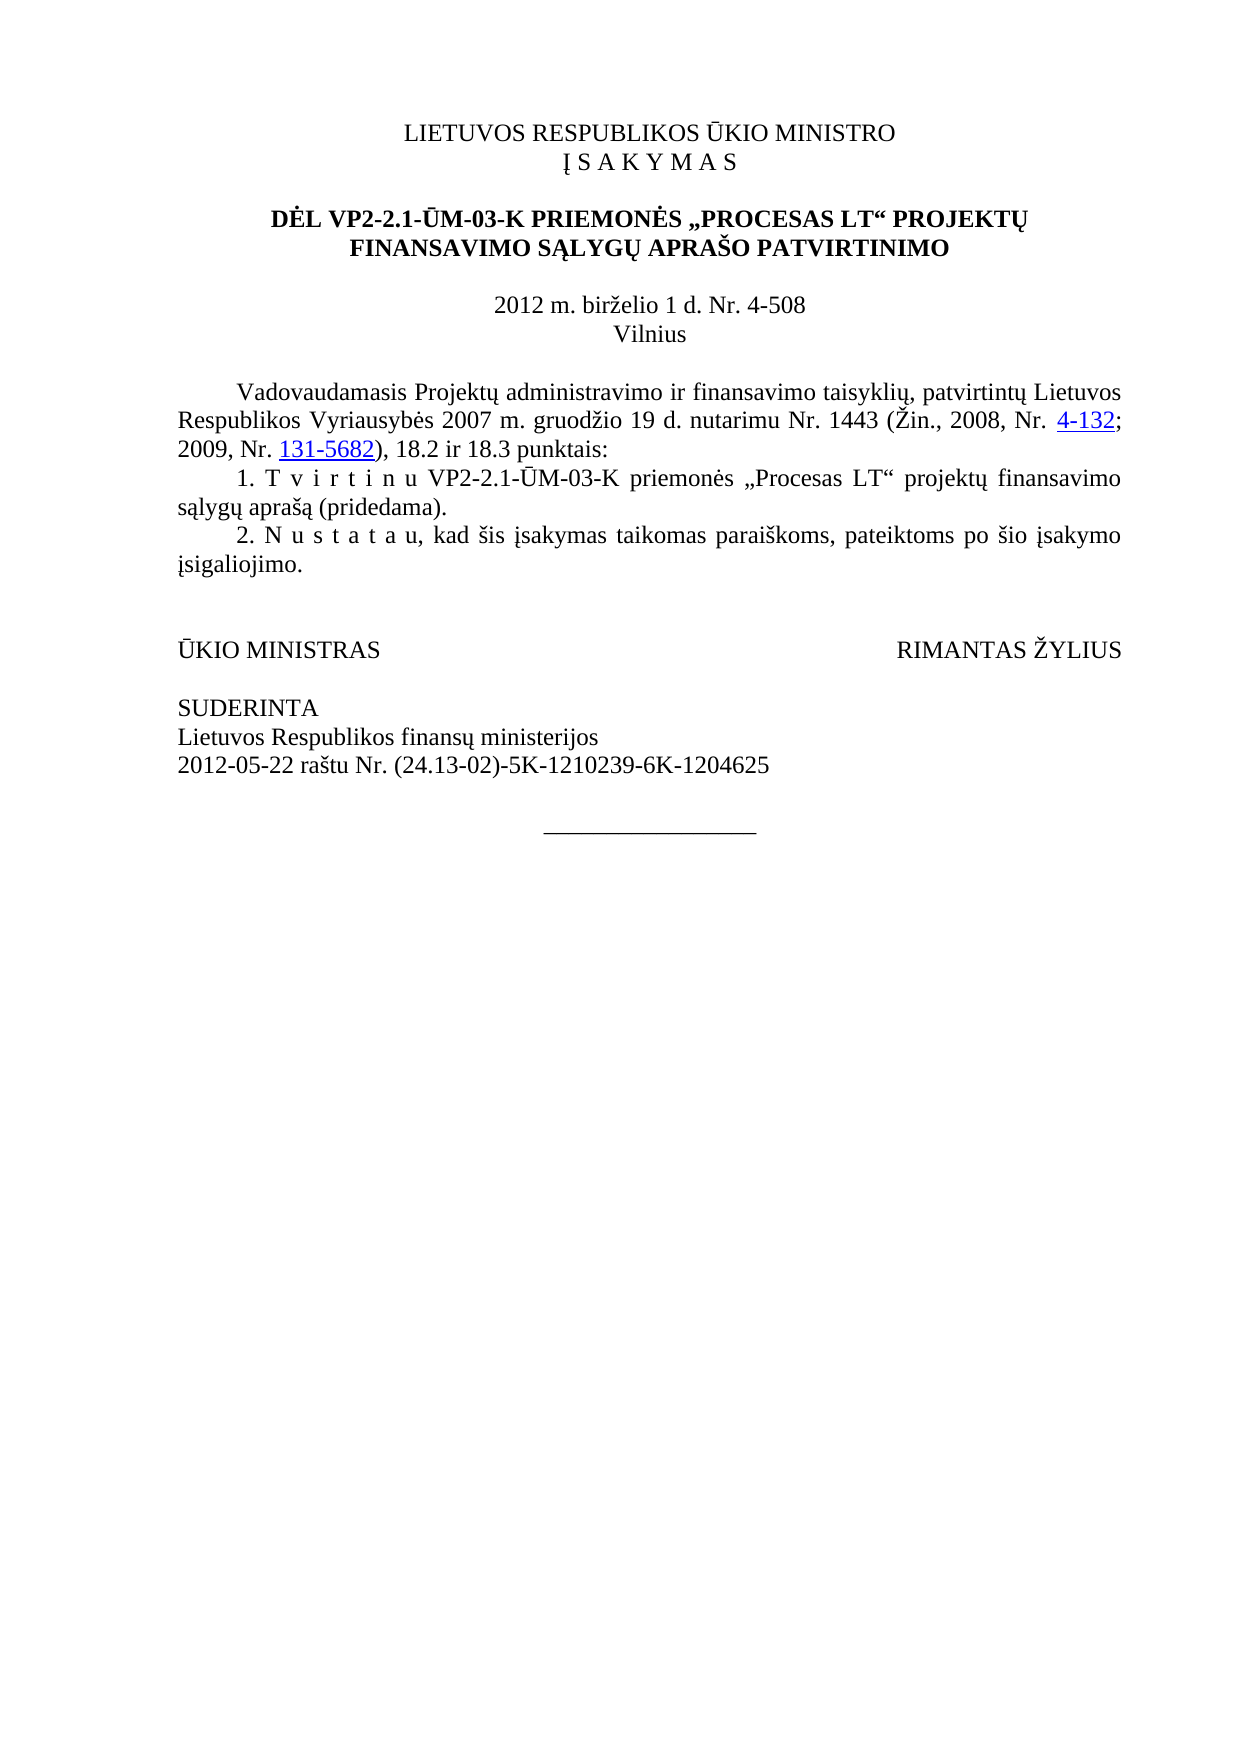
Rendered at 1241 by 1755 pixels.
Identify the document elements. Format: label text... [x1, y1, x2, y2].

text Lietuvos Respublikos finansų ministerijos [177, 722, 1122, 751]
text 2012 m. birželio 1 d. Nr. 4-508 [177, 291, 1122, 319]
text LIETUVOS RESPUBLIKOS ŪKIO MINISTRO [177, 118, 1122, 147]
text Vadovaudamasis Projektų administravimo ir finansavimo taisyklių, patvirtintų Lietuvos Respublikos Vyriausybės 2007 m. gruodžio 19 d. nutarimu Nr. 1443 (Žin., 2008, Nr. 4-132; 2009, Nr. 131-5682), 18.2 ir 18.3 punktais: [177, 377, 1122, 463]
text SUDERINTA [177, 693, 1122, 722]
text 1. T v i r t i n u VP2-2.1-ŪM-03-K priemonės „Procesas LT“ projektų finansavimo sąlygų aprašą (pridedama). [177, 463, 1122, 521]
text į s a k y m a s [177, 147, 1122, 176]
text 2012-05-22 raštu Nr. (24.13-02)-5K-1210239-6K-1204625 [177, 751, 1122, 779]
text _________________ [177, 808, 1122, 837]
text 2. N u s t a t a u, kad šis įsakymas taikomas paraiškoms, pateiktoms po šio įsakymo įsigaliojimo. [177, 521, 1122, 578]
text Vilnius [177, 319, 1122, 348]
text DĖL VP2-2.1-ŪM-03-K PRIEMONĖS „procesas lt“ PROJEKTŲ FINANSAVIMO SĄLYGŲ APRAŠO patvirtinimo [177, 204, 1122, 262]
text Ūkio ministras Rimantas Žylius [177, 636, 1122, 664]
